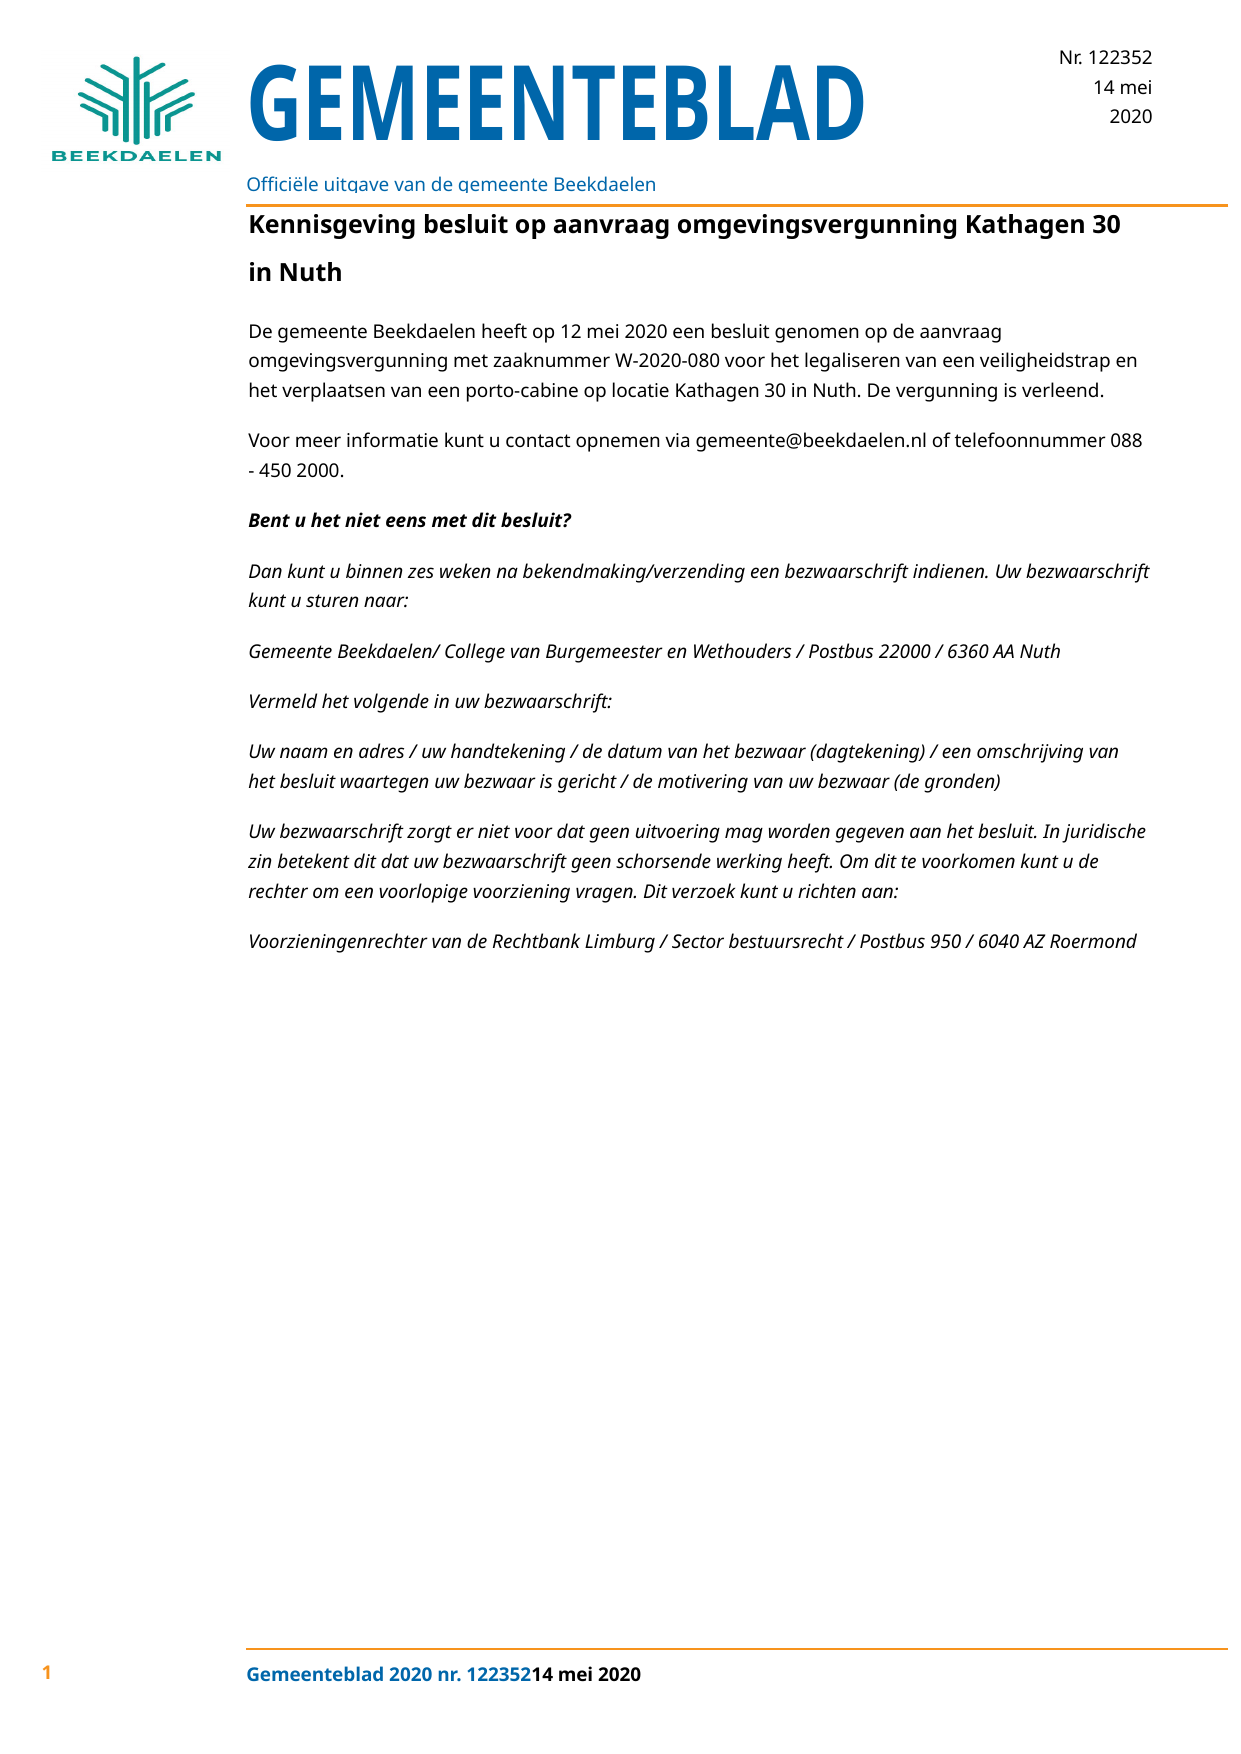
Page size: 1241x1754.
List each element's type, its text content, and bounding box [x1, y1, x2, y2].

text Voorzieningenrechter van de Rechtbank Limburg / Sector bestuursrecht / Postbus 950 / 6040 AZ Roermond [248, 928, 1152, 954]
text Dan kunt u binnen zes weken na bekendmaking/verzending een bezwaarschrift indienen. Uw bezwaarschrift kunt u sturen naar: [248, 558, 1152, 613]
text Voor meer informatie kunt u contact opnemen via gemeente@beekdaelen.nl of telefoonnummer 088 - 450 2000. [248, 427, 1152, 483]
text Kennisgeving besluit op aanvraag omgevingsvergunning Kathagen 30 in Nuth [248, 207, 1152, 288]
text Vermeld het volgende in uw bezwaarschrift: [248, 688, 1152, 714]
text Uw naam en adres / uw handtekening / de datum van het bezwaar (dagtekening) / een omschrijving van het besluit waartegen uw bezwaar is gericht / de motivering van uw bezwaar (de gronden) [248, 739, 1152, 794]
text Bent u het niet eens met dit besluit? [248, 507, 1152, 533]
text Uw bezwaarschrift zorgt er niet voor dat geen uitvoering mag worden gegeven aan het besluit. In juridische zin betekent dit dat uw bezwaarschrift geen schorsende werking heeft. Om dit te voorkomen kunt u de rechter om een voorlopige voorziening vragen. Dit verzoek kunt u richten aan: [248, 819, 1152, 904]
text De gemeente Beekdaelen heeft op 12 mei 2020 een besluit genomen op de aanvraag omgevingsvergunning met zaaknummer W-2020-080 voor het legaliseren van een veiligheidstrap en het verplaatsen van een porto-cabine op locatie Kathagen 30 in Nuth. De vergunning is verleend. [248, 318, 1152, 403]
picture [41, 47, 231, 172]
text Gemeente Beekdaelen/ College van Burgemeester en Wethouders / Postbus 22000 / 6360 AA Nuth [248, 638, 1152, 664]
